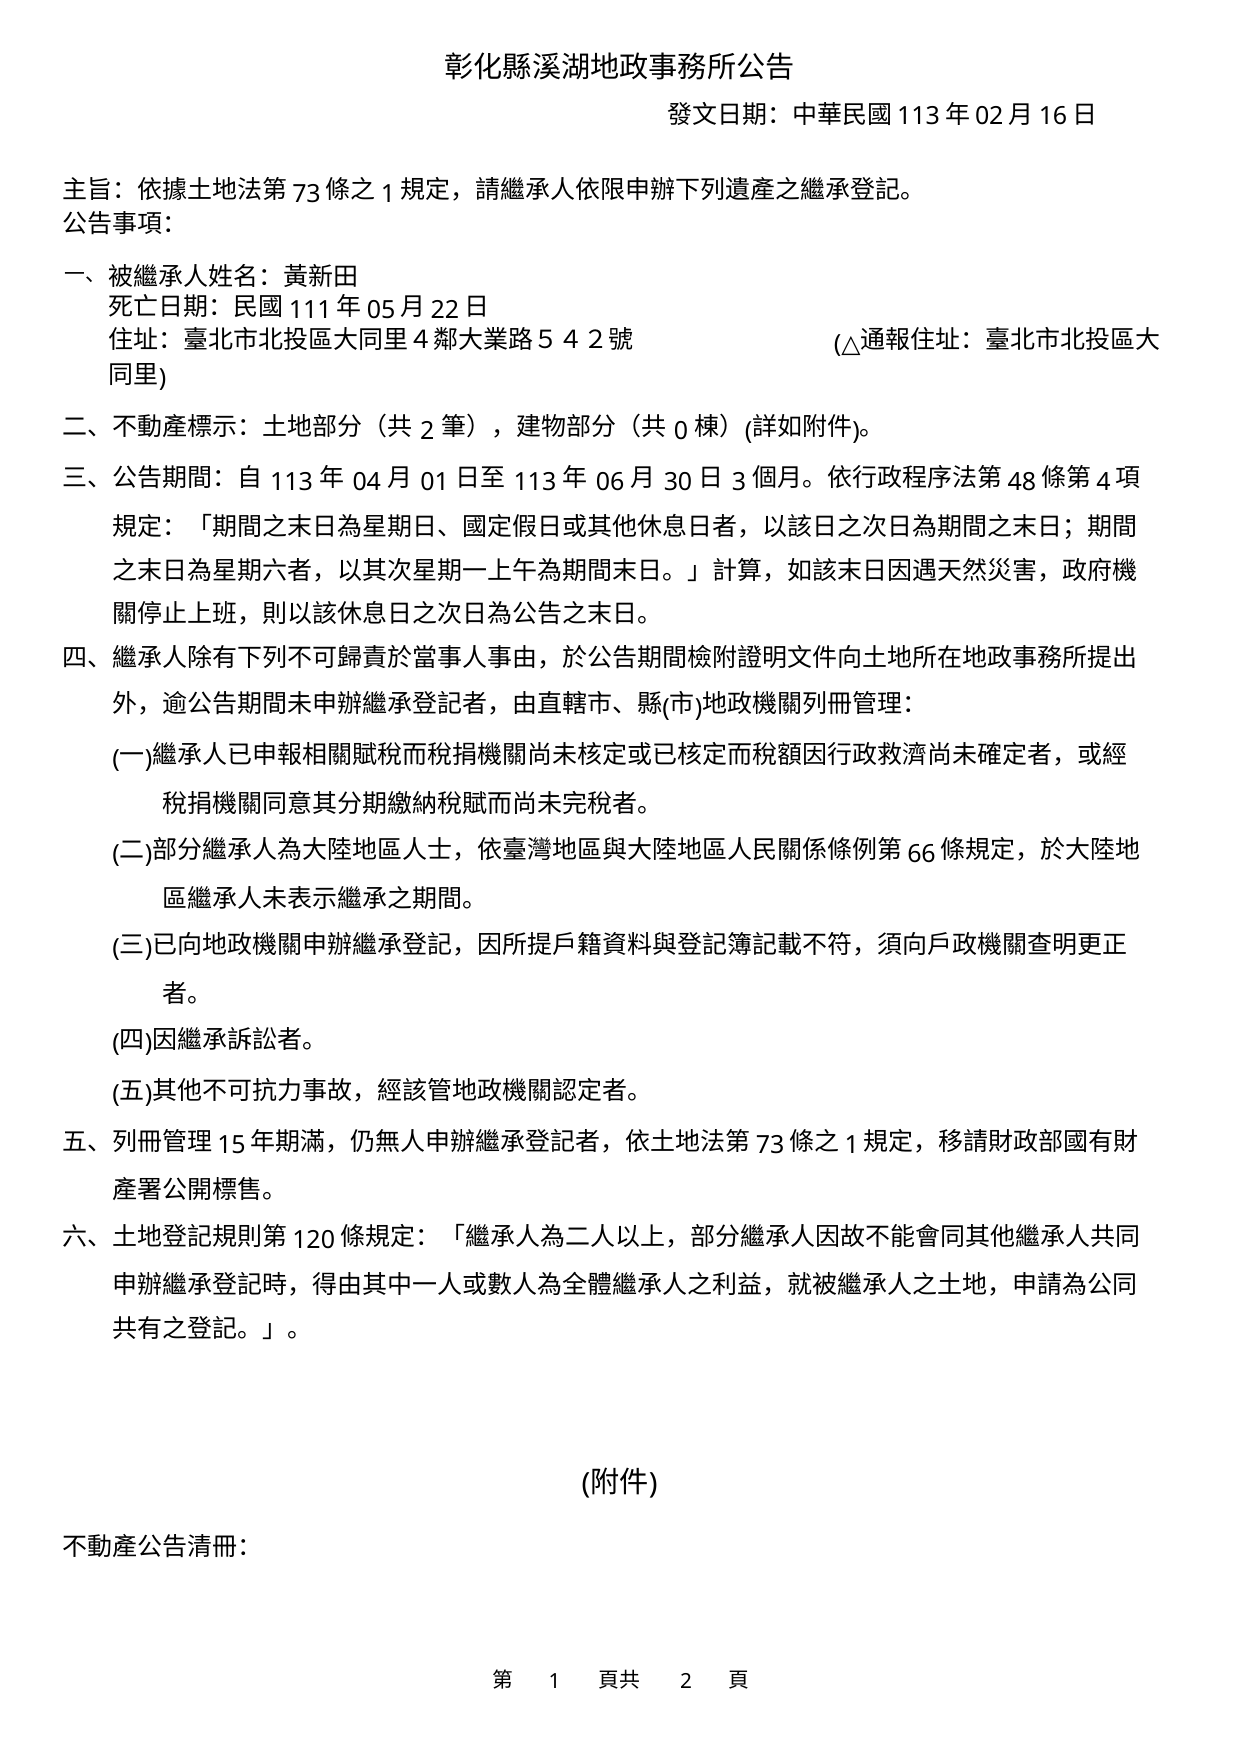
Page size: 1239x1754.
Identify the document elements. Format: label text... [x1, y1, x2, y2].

table_cell [1177, 314, 1239, 412]
table_cell 不動產公告清冊： [62, 1513, 1177, 1585]
table_cell [1177, 263, 1239, 274]
table_cell [759, 1411, 1177, 1452]
table_header [0, 0, 62, 41]
table_cell [0, 413, 62, 1411]
table_cell (附件) [62, 1452, 1177, 1513]
table_cell [667, 1411, 718, 1452]
table_cell 二、不動產標示：土地部分（共 2 筆），建物部分（共 0 棟）(詳如附件)。 三、公告期間：自 113 年 04 月 01 日至 113 年 06 月 30 日 3 個月。依行政程序法第48條第4項 規定：「期間之末日為星期日、國定假日或其他休息日者，以該日之次日為期間之末日；期間 之末日為星期六者，以其次星期一上午為期間末日。」計算，如該末日因遇天然災害，政府機 關停止上班，則以該休息日之次日為公告之末日。 四、繼承人除有下列不可歸責於當事人事由，於公告期間檢附證明文件向土地所在地政事務所提出 外，逾公告期間未申辦繼承登記者，由直轄市、縣(市)地政機關列冊管理： (一)繼承人已申報相關賦稅而稅捐機關尚未核定或已核定而稅額因行政救濟尚未確定者，或經 稅捐機關同意其分期繳納稅賦而尚未完稅者。 (二)部分繼承人為大陸地區人士，依臺灣地區與大陸地區人民關係條例第66條規定，於大陸地 區繼承人未表示繼承之期間。 (三)已向地政機關申辦繼承登記，因所提戶籍資料與登記簿記載不符，須向戶政機關查明更正 者。 (四)因繼承訴訟者。 (五)其他不可抗力事故，經該管地政機關認定者。 五、列冊管理15年期滿，仍無人申辦繼承登記者，依土地法第73條之1規定，移請財政部國有財 產署公開標售。 六、土地登記規則第120條規定：「繼承人為二人以上，部分繼承人因故不能會同其他繼承人共同 申辦繼承登記時，得由其中一人或數人為全體繼承人之利益，就被繼承人之土地，申請為公同 共有之登記。」。 [62, 413, 1177, 1411]
table_cell [585, 1585, 653, 1660]
table_cell [523, 1585, 585, 1660]
table_header [759, 0, 1177, 41]
table_cell [109, 1660, 482, 1701]
table_header [1177, 0, 1239, 41]
table_cell [483, 135, 523, 176]
table_cell [1177, 1585, 1239, 1660]
table_cell [0, 135, 62, 176]
table_cell [483, 1411, 523, 1452]
table_cell [1177, 1411, 1239, 1452]
table_cell 一、 [62, 263, 109, 313]
table_header [109, 0, 482, 41]
table_cell 1 [523, 1660, 585, 1701]
table_cell [523, 95, 585, 135]
table_cell [0, 1513, 62, 1585]
table_cell [0, 41, 62, 94]
table_cell 發文日期：中華民國113年02月16日 [667, 95, 1177, 135]
table_cell [62, 1585, 109, 1660]
table_cell 頁共 [585, 1660, 653, 1701]
table_cell [0, 176, 62, 262]
table_cell [0, 95, 62, 135]
table_header [523, 0, 585, 41]
table_cell [1177, 41, 1239, 94]
table_cell 彰化縣溪湖地政事務所公告 [62, 41, 1177, 94]
table_cell [653, 1585, 667, 1660]
table_cell [585, 135, 653, 176]
table_cell [1177, 1513, 1239, 1585]
table_cell [1177, 95, 1239, 135]
table_cell [653, 1411, 667, 1452]
table_cell [109, 1585, 482, 1660]
table_cell [62, 1660, 109, 1701]
table_cell [523, 135, 585, 176]
table_cell 頁 [718, 1660, 759, 1701]
table_cell [0, 263, 62, 274]
table_cell [109, 1411, 482, 1452]
table_cell [759, 1660, 1177, 1701]
table_cell [718, 135, 759, 176]
table_cell [0, 1660, 62, 1701]
table_cell [667, 1585, 718, 1660]
table_cell [718, 1411, 759, 1452]
table_cell [718, 1585, 759, 1660]
table_cell [1177, 413, 1239, 1411]
table_cell [1177, 176, 1239, 262]
table_cell [1177, 1452, 1239, 1513]
table_cell [653, 135, 667, 176]
table_cell [759, 135, 1177, 176]
table_cell [0, 314, 62, 412]
table_cell 主旨：依據土地法第73條之1規定，請繼承人依限申辦下列遺產之繼承登記。 公告事項： [62, 176, 1177, 262]
table_cell [1177, 1660, 1239, 1701]
table_header [62, 0, 109, 41]
table_cell [585, 95, 653, 135]
table_header [718, 0, 759, 41]
table_cell [62, 314, 109, 412]
table_cell 被繼承人姓名：黃新田 死亡日期：民國111年05月22日 住址：臺北市北投區大同里４鄰大業路５４２號 (△通報住址：臺北市北投區大同里) [109, 263, 1177, 412]
table_cell [653, 95, 667, 135]
table_cell [62, 135, 109, 176]
table_cell 2 [653, 1660, 718, 1701]
table_header [585, 0, 653, 41]
table_header [667, 0, 718, 41]
table_header [653, 0, 667, 41]
table_cell [523, 1411, 585, 1452]
table_cell [759, 1585, 1177, 1660]
table_cell [1177, 135, 1239, 176]
table_cell 第 [483, 1660, 523, 1701]
table_cell [585, 1411, 653, 1452]
table_cell [62, 1411, 109, 1452]
table_cell [0, 275, 62, 313]
table_header [483, 0, 523, 41]
table_cell [483, 95, 523, 135]
table_cell [483, 1585, 523, 1660]
table_cell [667, 135, 718, 176]
table_cell [62, 95, 109, 135]
table_cell [109, 135, 482, 176]
table_cell [0, 1411, 62, 1452]
table_cell [0, 1585, 62, 1660]
table_cell [0, 1452, 62, 1513]
table_cell [109, 95, 482, 135]
table_cell [1177, 275, 1239, 313]
